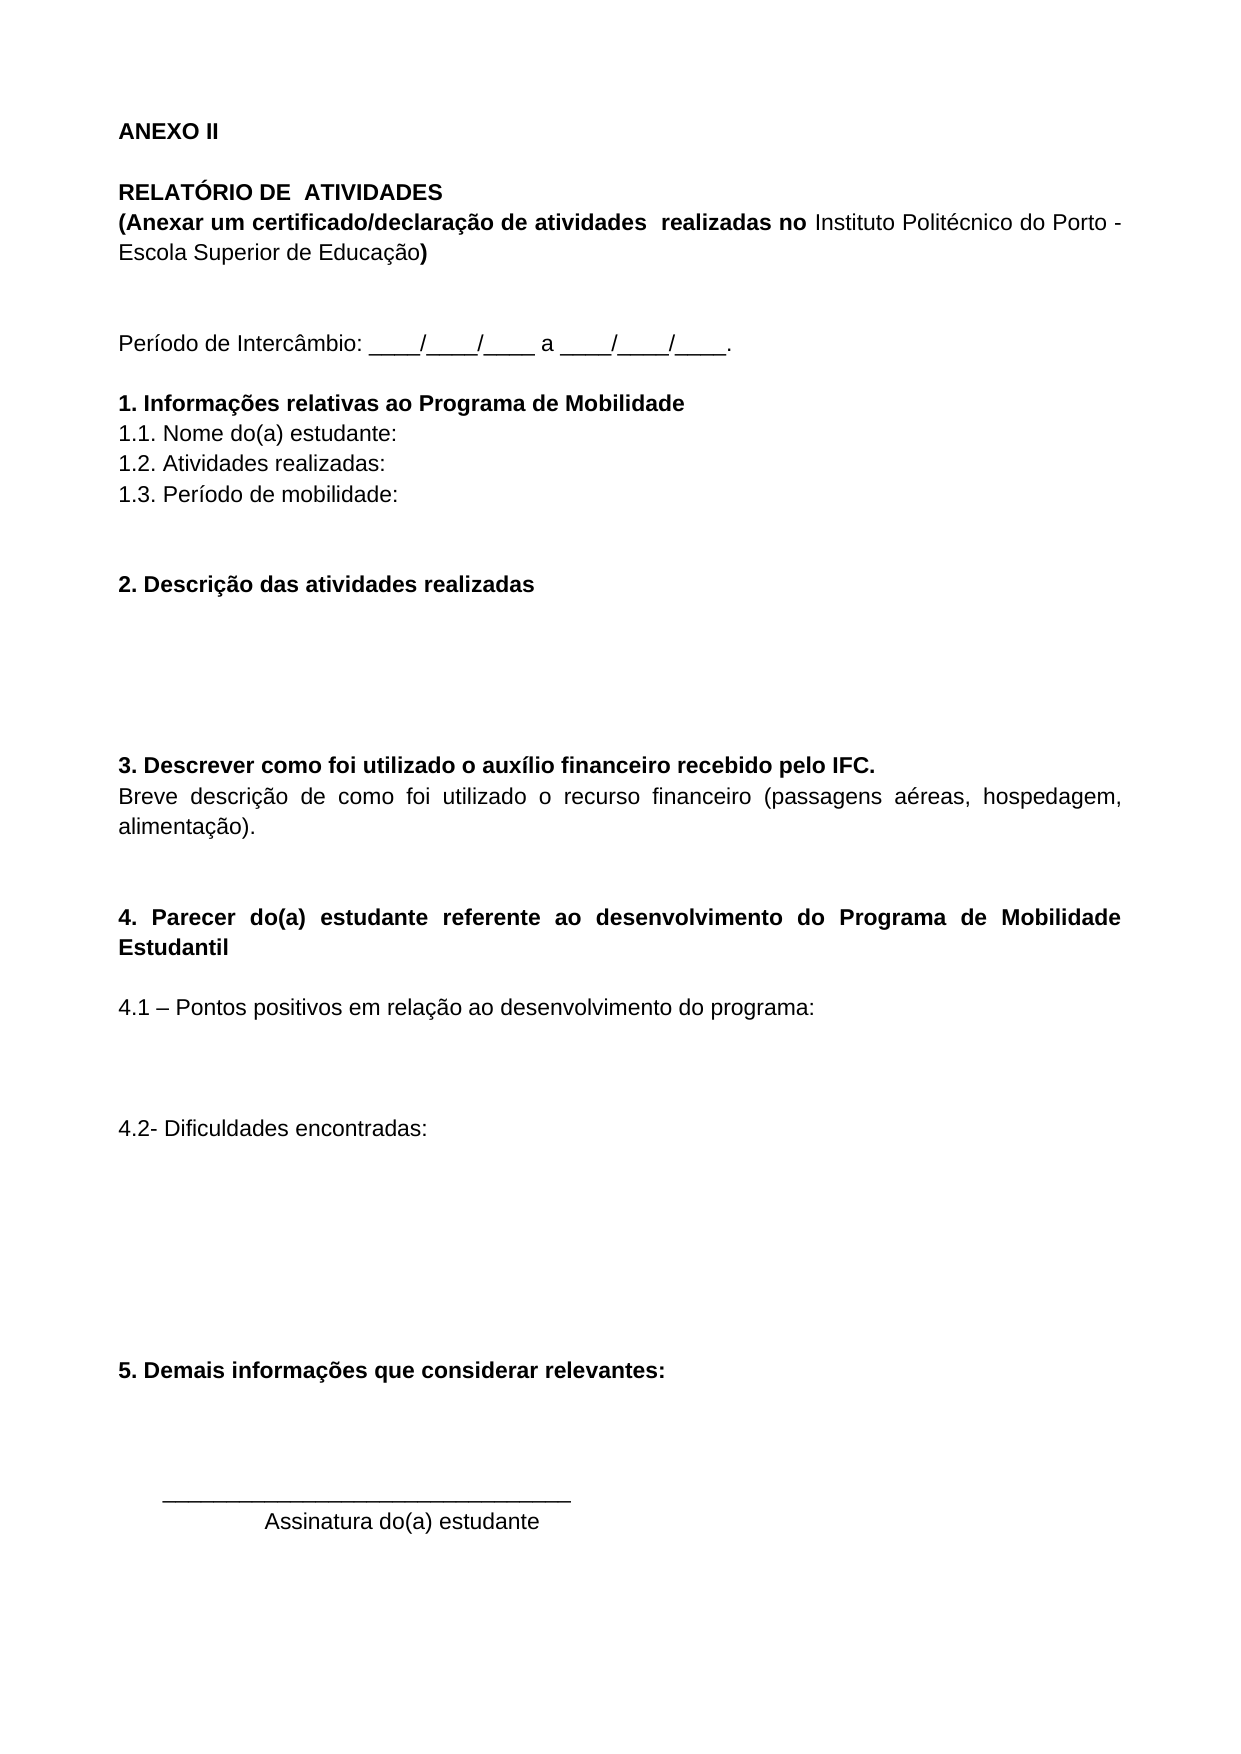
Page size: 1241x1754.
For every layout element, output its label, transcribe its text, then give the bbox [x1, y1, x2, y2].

text RELATÓRIO DE ATIVIDADES [118, 178, 1122, 205]
text Assinatura do(a) estudante [118, 1508, 1122, 1534]
text 1.3. Período de mobilidade: [118, 481, 1122, 507]
text 3. Descrever como foi utilizado o auxílio financeiro recebido pelo IFC. [118, 752, 1122, 779]
text 4.1 – Pontos positivos em relação ao desenvolvimento do programa: [118, 994, 1122, 1020]
text ANEXO II [118, 118, 1122, 144]
text 1.2. Atividades realizadas: [118, 450, 1122, 477]
text 4. Parecer do(a) estudante referente ao desenvolvimento do Programa de Mobilidade Estudantil [118, 903, 1122, 960]
text 1. Informações relativas ao Programa de Mobilidade [118, 390, 1122, 416]
text ________________________________ [118, 1477, 1122, 1504]
text (Anexar um certificado/declaração de atividades realizadas no Instituto Politécnico do Porto - Escola Superior de Educação) [118, 209, 1122, 265]
text 2. Descrição das atividades realizadas [118, 571, 1122, 597]
text 5. Demais informações que considerar relevantes: [118, 1357, 1122, 1383]
text Breve descrição de como foi utilizado o recurso financeiro (passagens aéreas, hospedagem, alimentação). [118, 783, 1122, 839]
text 1.1. Nome do(a) estudante: [118, 420, 1122, 446]
text 4.2- Dificuldades encontradas: [118, 1115, 1122, 1141]
text Período de Intercâmbio: ____/____/____ a ____/____/____. [118, 329, 1122, 356]
